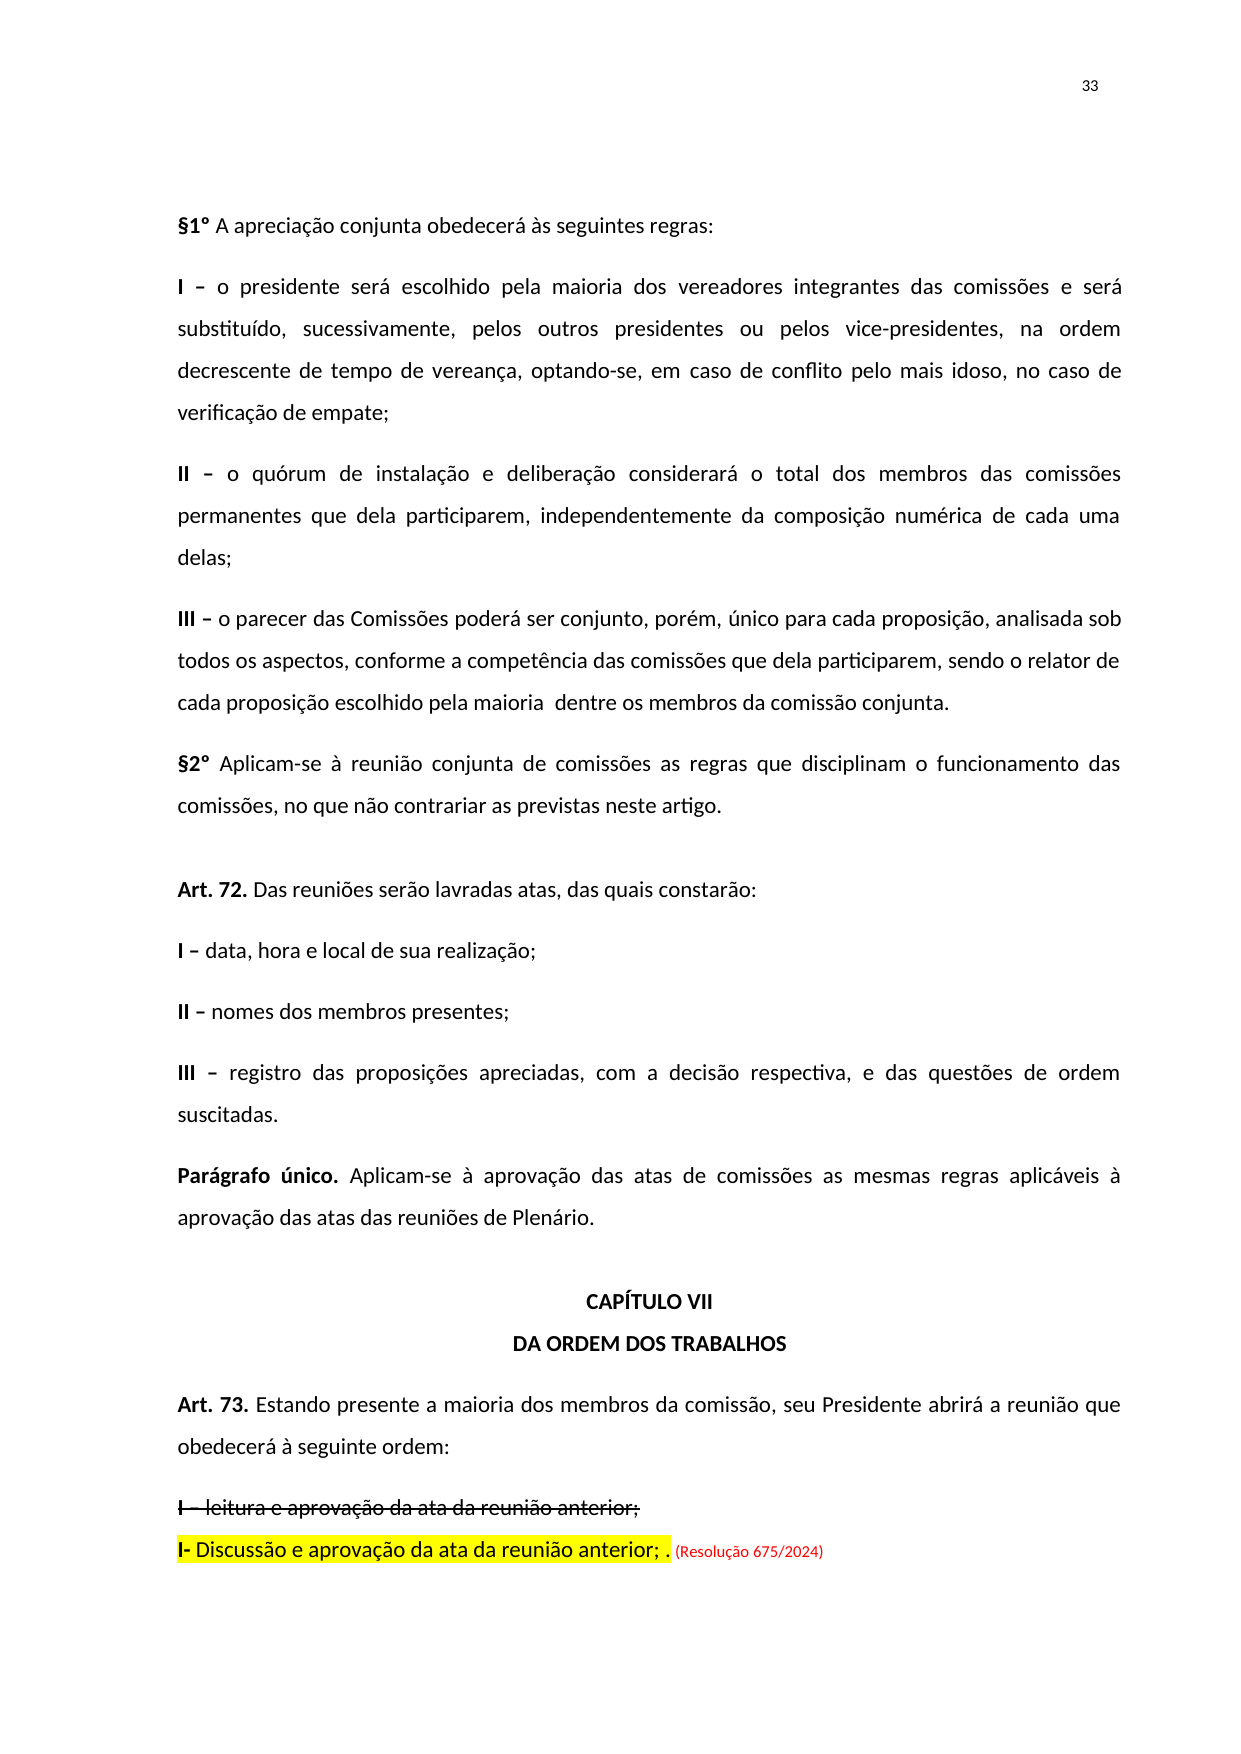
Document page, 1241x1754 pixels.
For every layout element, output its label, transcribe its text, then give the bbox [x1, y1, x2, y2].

text I – leitura e aprovação da ata da reunião anterior; [177, 1493, 1122, 1521]
text I – o presidente será escolhido pela maioria dos vereadores integrantes das comissões e será substituído, sucessivamente, pelos outros presidentes ou pelos vice-presidentes, na ordem decrescente de tempo de vereança, optando-se, em caso de conflito pelo mais idoso, no caso de verificação de empate; [177, 272, 1122, 426]
text Art. 72. Das reuniões serão lavradas atas, das quais constarão: [177, 875, 1122, 903]
text III – o parecer das Comissões poderá ser conjunto, porém, único para cada proposição, analisada sob todos os aspectos, conforme a competência das comissões que dela participarem, sendo o relator de cada proposição escolhido pela maioria dentre os membros da comissão conjunta. [177, 604, 1122, 716]
text DA ORDEM DOS TRABALHOS [177, 1329, 1122, 1357]
text §1º A apreciação conjunta obedecerá às seguintes regras: [177, 211, 1122, 239]
text I- Discussão e aprovação da ata da reunião anterior; . (Resolução 675/2024) [177, 1535, 1122, 1563]
text III – registro das proposições apreciadas, com a decisão respectiva, e das questões de ordem suscitadas. [177, 1058, 1122, 1128]
text CAPÍTULO VII [177, 1287, 1122, 1315]
text §2º Aplicam-se à reunião conjunta de comissões as regras que disciplinam o funcionamento das comissões, no que não contrariar as previstas neste artigo. [177, 749, 1122, 819]
text Art. 73. Estando presente a maioria dos membros da comissão, seu Presidente abrirá a reunião que obedecerá à seguinte ordem: [177, 1390, 1122, 1460]
text I – data, hora e local de sua realização; [177, 936, 1122, 964]
text Parágrafo único. Aplicam-se à aprovação das atas de comissões as mesmas regras aplicáveis à aprovação das atas das reuniões de Plenário. [177, 1161, 1122, 1231]
text II – o quórum de instalação e deliberação considerará o total dos membros das comissões permanentes que dela participarem, independentemente da composição numérica de cada uma delas; [177, 459, 1122, 571]
text II – nomes dos membros presentes; [177, 997, 1122, 1025]
